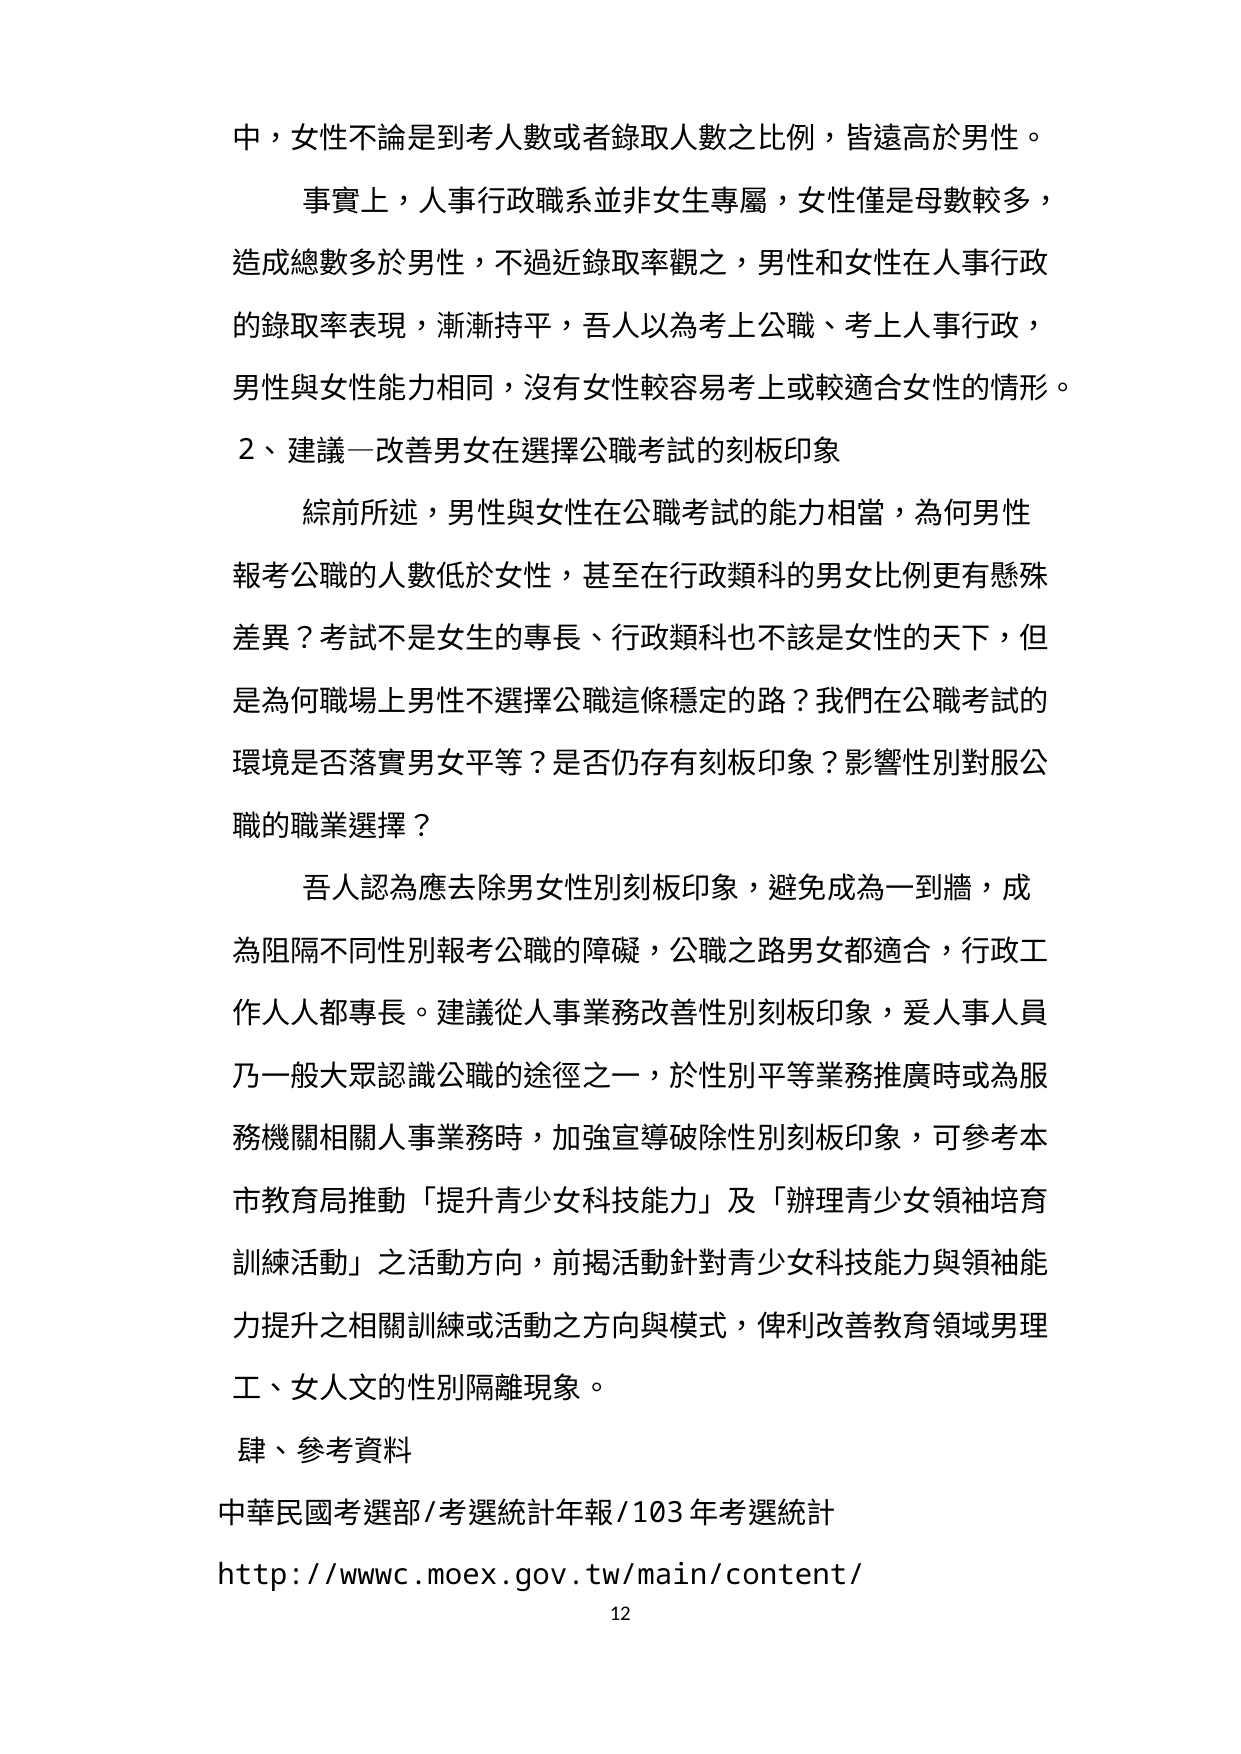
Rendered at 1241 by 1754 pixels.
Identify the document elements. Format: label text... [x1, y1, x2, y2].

list 參考資料 [237, 1407, 1053, 1469]
text 綜前所述，男性與女性在公職考試的能力相當，為何男性報考公職的人數低於女性，甚至在行政類科的男女比例更有懸殊差異？考試不是女生的專長、行政類科也不該是女性的天下，但是為何職場上男性不選擇公職這條穩定的路？我們在公職考試的環境是否落實男女平等？是否仍存有刻板印象？影響性別對服公職的職業選擇？ [232, 469, 1053, 844]
text http://wwwc.moex.gov.tw/main/content/ [217, 1532, 1053, 1594]
text 事實上，人事行政職系並非女生專屬，女性僅是母數較多，造成總數多於男性，不過近錄取率觀之，男性和女性在人事行政的錄取率表現，漸漸持平，吾人以為考上公職、考上人事行政，男性與女性能力相同，沒有女性較容易考上或較適合女性的情形。 [232, 157, 1053, 407]
text 一般大眾對於男女專長多認為男性在技術類科表現較亮眼，女性則在行政類科表現較擅長，前述資料中可知在人事行政職系中，女性不論是到考人數或者錄取人數之比例，皆遠高於男性。 [232, 94, 1053, 157]
list 建議—改善男女在選擇公職考試的刻板印象 [237, 407, 1053, 469]
text 吾人認為應去除男女性別刻板印象，避免成為一到牆，成為阻隔不同性別報考公職的障礙，公職之路男女都適合，行政工作人人都專長。建議從人事業務改善性別刻板印象，爰人事人員乃一般大眾認識公職的途徑之一，於性別平等業務推廣時或為服務機關相關人事業務時，加強宣導破除性別刻板印象，可參考本市教育局推動「提升青少女科技能力」及「辦理青少女領袖培育訓練活動」之活動方向，前揭活動針對青少女科技能力與領袖能力提升之相關訓練或活動之方向與模式，俾利改善教育領域男理工、女人文的性別隔離現象。 [232, 844, 1053, 1407]
text 中華民國考選部/考選統計年報/103年考選統計 [217, 1469, 1053, 1532]
